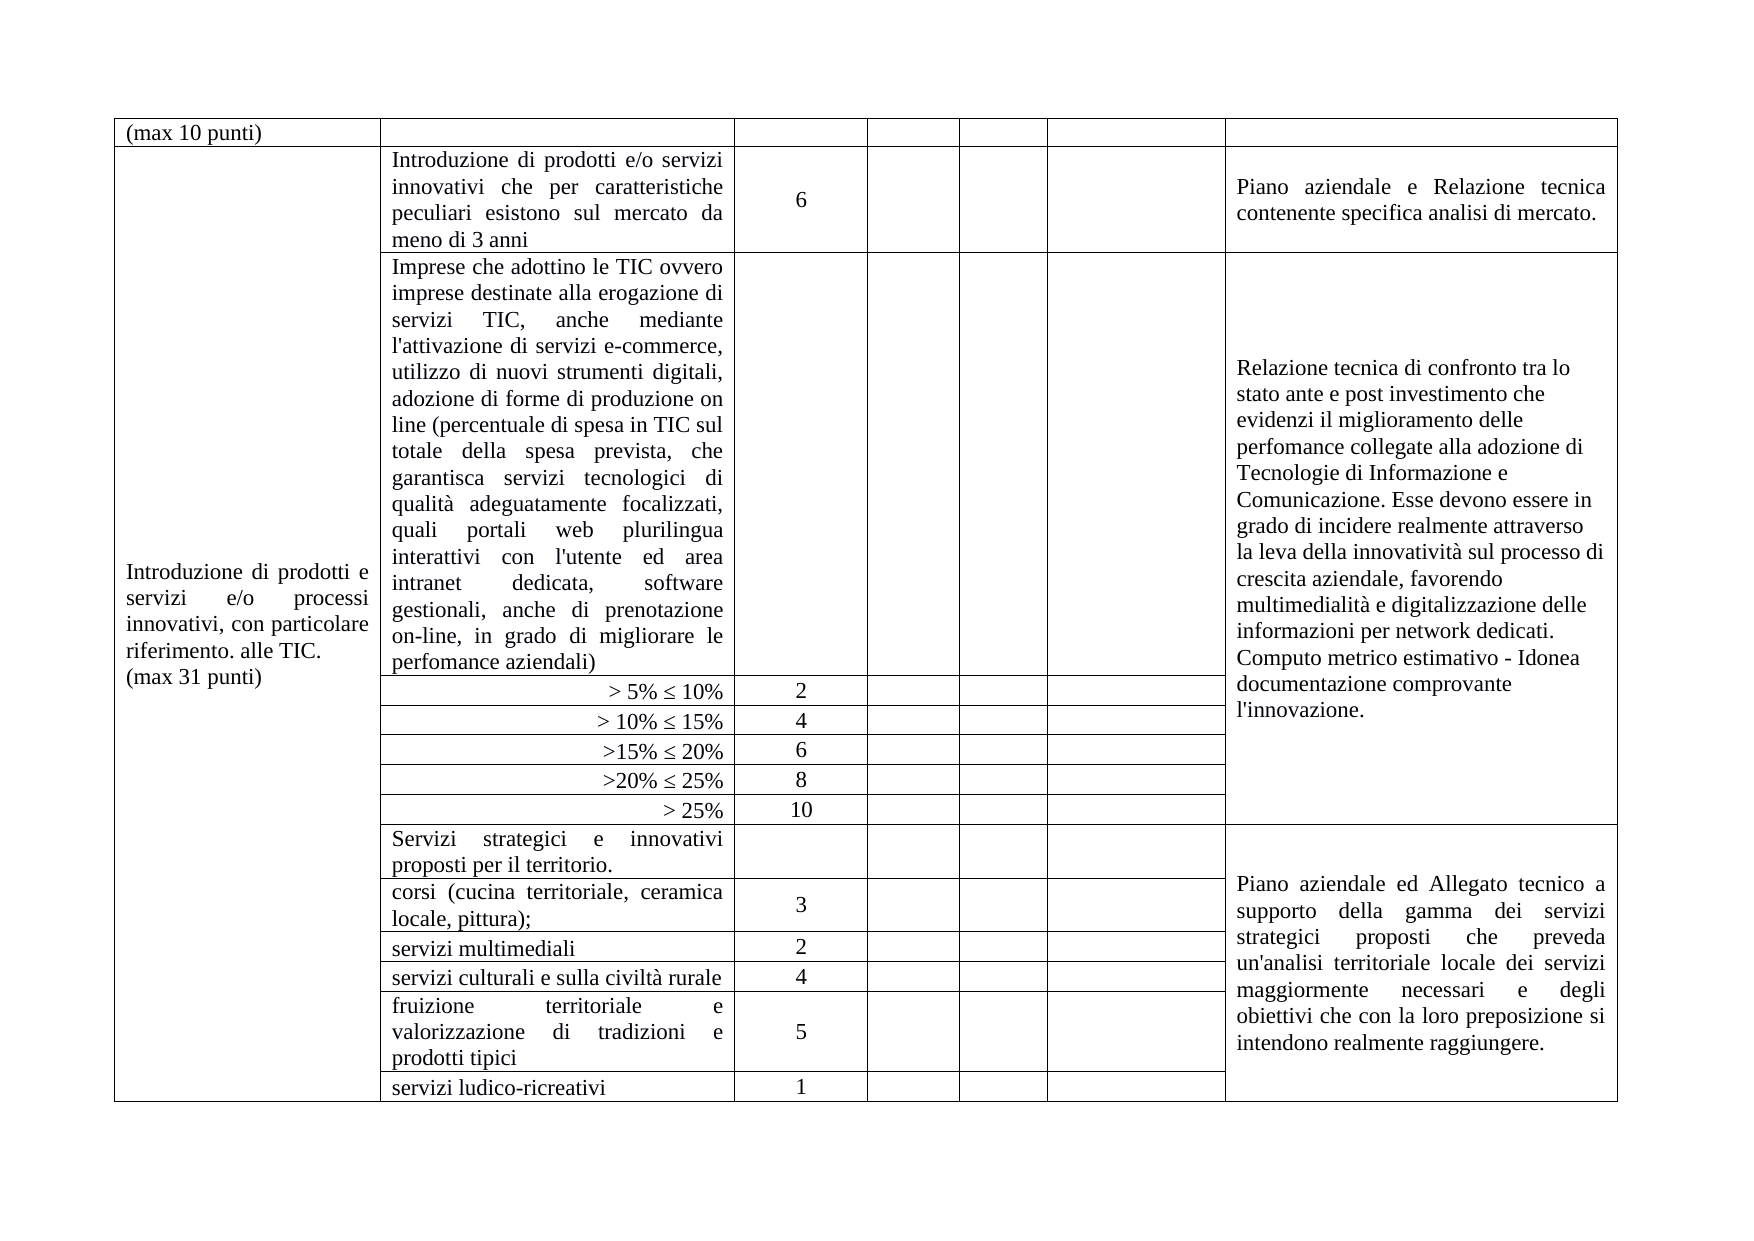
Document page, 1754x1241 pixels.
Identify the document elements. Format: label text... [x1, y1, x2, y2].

table_cell [868, 765, 959, 794]
table_cell [1048, 253, 1225, 675]
table_cell > 5% ≤ 10% [381, 676, 734, 704]
table_cell [1048, 706, 1225, 734]
table_cell > 25% [381, 795, 734, 824]
table_cell [960, 735, 1047, 764]
table_cell [1048, 1072, 1225, 1101]
table_cell [960, 932, 1047, 961]
table_cell 10 [735, 795, 867, 824]
table_cell [381, 119, 734, 146]
table_cell [868, 932, 959, 961]
table_cell Introduzione di prodotti e/o servizi innovativi che per caratteristiche peculiari esistono sul mercato da meno di 3 anni [381, 147, 734, 252]
table_cell [1048, 119, 1225, 146]
table_cell [960, 962, 1047, 991]
table_cell 5 [735, 992, 867, 1071]
table_cell servizi culturali e sulla civiltà rurale [381, 962, 734, 991]
table_cell [868, 119, 959, 146]
table_cell [868, 992, 959, 1071]
table_cell 6 [735, 735, 867, 764]
table_cell Piano aziendale ed Allegato tecnico a supporto della gamma dei servizi strategici proposti che preveda un'analisi territoriale locale dei servizi maggiormente necessari e degli obiettivi che con la loro preposizione si intendono realmente raggiungere. [1226, 825, 1617, 1101]
table_cell [1048, 147, 1225, 252]
table_cell [868, 962, 959, 991]
table_cell 1 [735, 1072, 867, 1101]
table_cell >20% ≤ 25% [381, 765, 734, 794]
table_cell (max 10 punti) [115, 119, 380, 146]
table_cell [1048, 879, 1225, 931]
table_cell servizi multimediali [381, 932, 734, 961]
table_cell [960, 119, 1047, 146]
table_cell [1048, 932, 1225, 961]
table_cell [960, 825, 1047, 877]
table_cell [868, 1072, 959, 1101]
table_cell 2 [735, 676, 867, 704]
table_cell [735, 253, 867, 675]
table_cell [1048, 735, 1225, 764]
table_cell [1048, 962, 1225, 991]
table_cell [960, 147, 1047, 252]
table_cell [960, 706, 1047, 734]
table_cell Imprese che adottino le TIC ovvero imprese destinate alla erogazione di servizi TIC, anche mediante l'attivazione di servizi e-commerce, utilizzo di nuovi strumenti digitali, adozione di forme di produzione on line (percentuale di spesa in TIC sul totale della spesa prevista, che garantisca servizi tecnologici di qualità adeguatamente focalizzati, quali portali web plurilingua interattivi con l'utente ed area intranet dedicata, software gestionali, anche di prenotazione on-line, in grado di migliorare le perfomance aziendali) [381, 253, 734, 675]
table_cell Servizi strategici e innovativi proposti per il territorio. [381, 825, 734, 877]
table_cell 2 [735, 932, 867, 961]
table_cell [1048, 992, 1225, 1071]
table_cell [960, 1072, 1047, 1101]
table_cell > 10% ≤ 15% [381, 706, 734, 734]
table_cell corsi (cucina territoriale, ceramica locale, pittura); [381, 879, 734, 931]
table_cell [868, 253, 959, 675]
table_cell fruizione territoriale e valorizzazione di tradizioni e prodotti tipici [381, 992, 734, 1071]
table_cell servizi ludico-ricreativi [381, 1072, 734, 1101]
table_cell [868, 825, 959, 877]
table_cell [868, 879, 959, 931]
table_cell [868, 147, 959, 252]
table_cell [868, 795, 959, 824]
table_cell [1048, 676, 1225, 704]
table_cell [960, 765, 1047, 794]
table_cell 8 [735, 765, 867, 794]
table_cell [1048, 795, 1225, 824]
table_cell [868, 735, 959, 764]
table_cell [960, 795, 1047, 824]
table_cell Piano aziendale e Relazione tecnica contenente specifica analisi di mercato. [1226, 147, 1617, 252]
table_cell [1226, 119, 1617, 146]
table_cell Relazione tecnica di confronto tra lo stato ante e post investimento che evidenzi il miglioramento delle perfomance collegate alla adozione di Tecnologie di Informazione e Comunicazione. Esse devono essere in grado di incidere realmente attraverso la leva della innovatività sul processo di crescita aziendale, favorendo multimedialità e digitalizzazione delle informazioni per network dedicati. Computo metrico estimativo - Idonea documentazione comprovante l'innovazione. [1226, 253, 1617, 824]
table_cell [868, 676, 959, 704]
table_cell >15% ≤ 20% [381, 735, 734, 764]
table_cell 6 [735, 147, 867, 252]
table_cell [960, 253, 1047, 675]
table_cell [960, 879, 1047, 931]
table_cell [1048, 825, 1225, 877]
table_cell 4 [735, 706, 867, 734]
table_cell 4 [735, 962, 867, 991]
table_cell Introduzione di prodotti e servizi e/o processi innovativi, con particolare riferimento. alle TIC. (max 31 punti) [115, 147, 380, 1101]
table_cell [735, 119, 867, 146]
table_cell [1048, 765, 1225, 794]
table_cell [960, 992, 1047, 1071]
table_cell 3 [735, 879, 867, 931]
table_cell [868, 706, 959, 734]
table_cell [960, 676, 1047, 704]
table_cell [735, 825, 867, 877]
